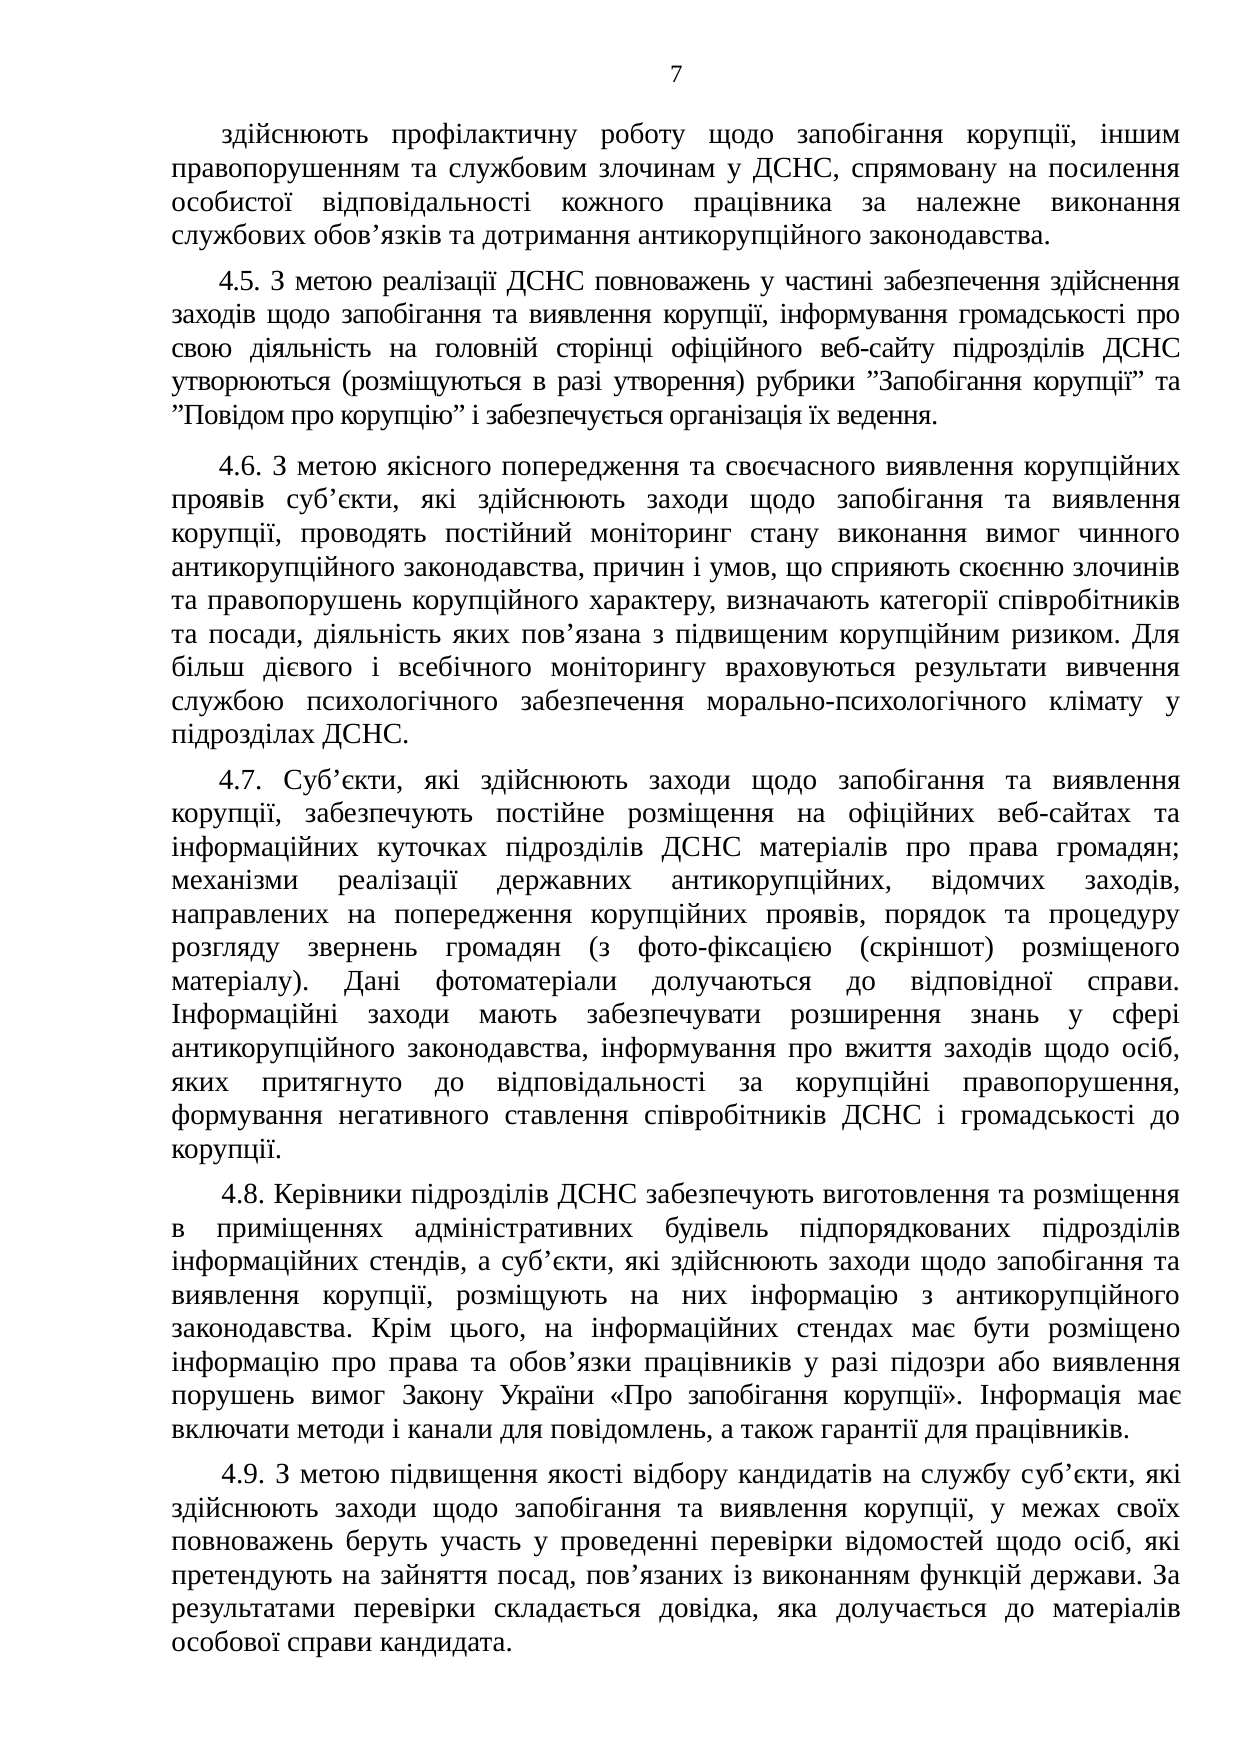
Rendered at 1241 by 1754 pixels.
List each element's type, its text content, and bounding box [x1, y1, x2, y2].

text 4.7. Суб’єкти, які здійснюють заходи щодо запобігання та виявлення корупції, забезпечують постійне розміщення на офіційних веб-сайтах та інформаційних куточках підрозділів ДСНС матеріалів про права громадян; механізми реалізації державних антикорупційних, відомчих заходів, направлених на попередження корупційних проявів, порядок та процедуру розгляду звернень громадян (з фото-фіксацією (скріншот) розміщеного матеріалу). Дані фотоматеріали долучаються до відповідної справи. Інформаційні заходи мають забезпечувати розширення знань у сфері антикорупційного законодавства, інформування про вжиття заходів щодо осіб, яких притягнуто до відповідальності за корупційні правопорушення, формування негативного ставлення співробітників ДСНС і громадськості до корупції. [171, 762, 1181, 1164]
text 4.8. Керівники підрозділів ДСНС забезпечують виготовлення та розміщення в приміщеннях адміністративних будівель підпорядкованих підрозділів інформаційних стендів, а суб’єкти, які здійснюють заходи щодо запобігання та виявлення корупції, розміщують на них інформацію з антикорупційного законодавства. Крім цього, на інформаційних стендах має бути розміщено інформацію про права та обов’язки працівників у разі підозри або виявлення порушень вимог Закону України «Про запобігання корупції». Інформація має включати методи і канали для повідомлень, а також гарантії для працівників. [171, 1176, 1181, 1444]
text здійснюють профілактичну роботу щодо запобігання корупції, іншим правопорушенням та службовим злочинам у ДСНС, спрямовану на посилення особистої відповідальності кожного працівника за належне виконання службових обов’язків та дотримання антикорупційного законодавства. [171, 117, 1181, 251]
text 4.6. З метою якісного попередження та своєчасного виявлення корупційних проявів суб’єкти, які здійснюють заходи щодо запобігання та виявлення корупції, проводять постійний моніторинг стану виконання вимог чинного антикорупційного законодавства, причин і умов, що сприяють скоєнню злочинів та правопорушень корупційного характеру, визначають категорії співробітників та посади, діяльність яких пов’язана з підвищеним корупційним ризиком. Для більш дієвого і всебічного моніторингу враховуються результати вивчення службою психологічного забезпечення морально-психологічного клімату у підрозділах ДСНС. [171, 448, 1181, 750]
text 4.5. З метою реалізації ДСНС повноважень у частині забезпечення здійснення заходів щодо запобігання та виявлення корупції, інформування громадськості про свою діяльність на головній сторінці офіційного веб-сайту підрозділів ДСНС утворюються (розміщуються в разі утворення) рубрики ”Запобігання корупції” та ”Повідом про корупцію” і забезпечується організація їх ведення. [171, 263, 1181, 430]
text 4.9. З метою підвищення якості відбору кандидатів на службу суб’єкти, які здійснюють заходи щодо запобігання та виявлення корупції, у межах своїх повноважень беруть участь у проведенні перевірки відомостей щодо осіб, які претендують на зайняття посад, пов’язаних із виконанням функцій держави. За результатами перевірки складається довідка, яка долучається до матеріалів особової справи кандидата. [171, 1456, 1181, 1658]
